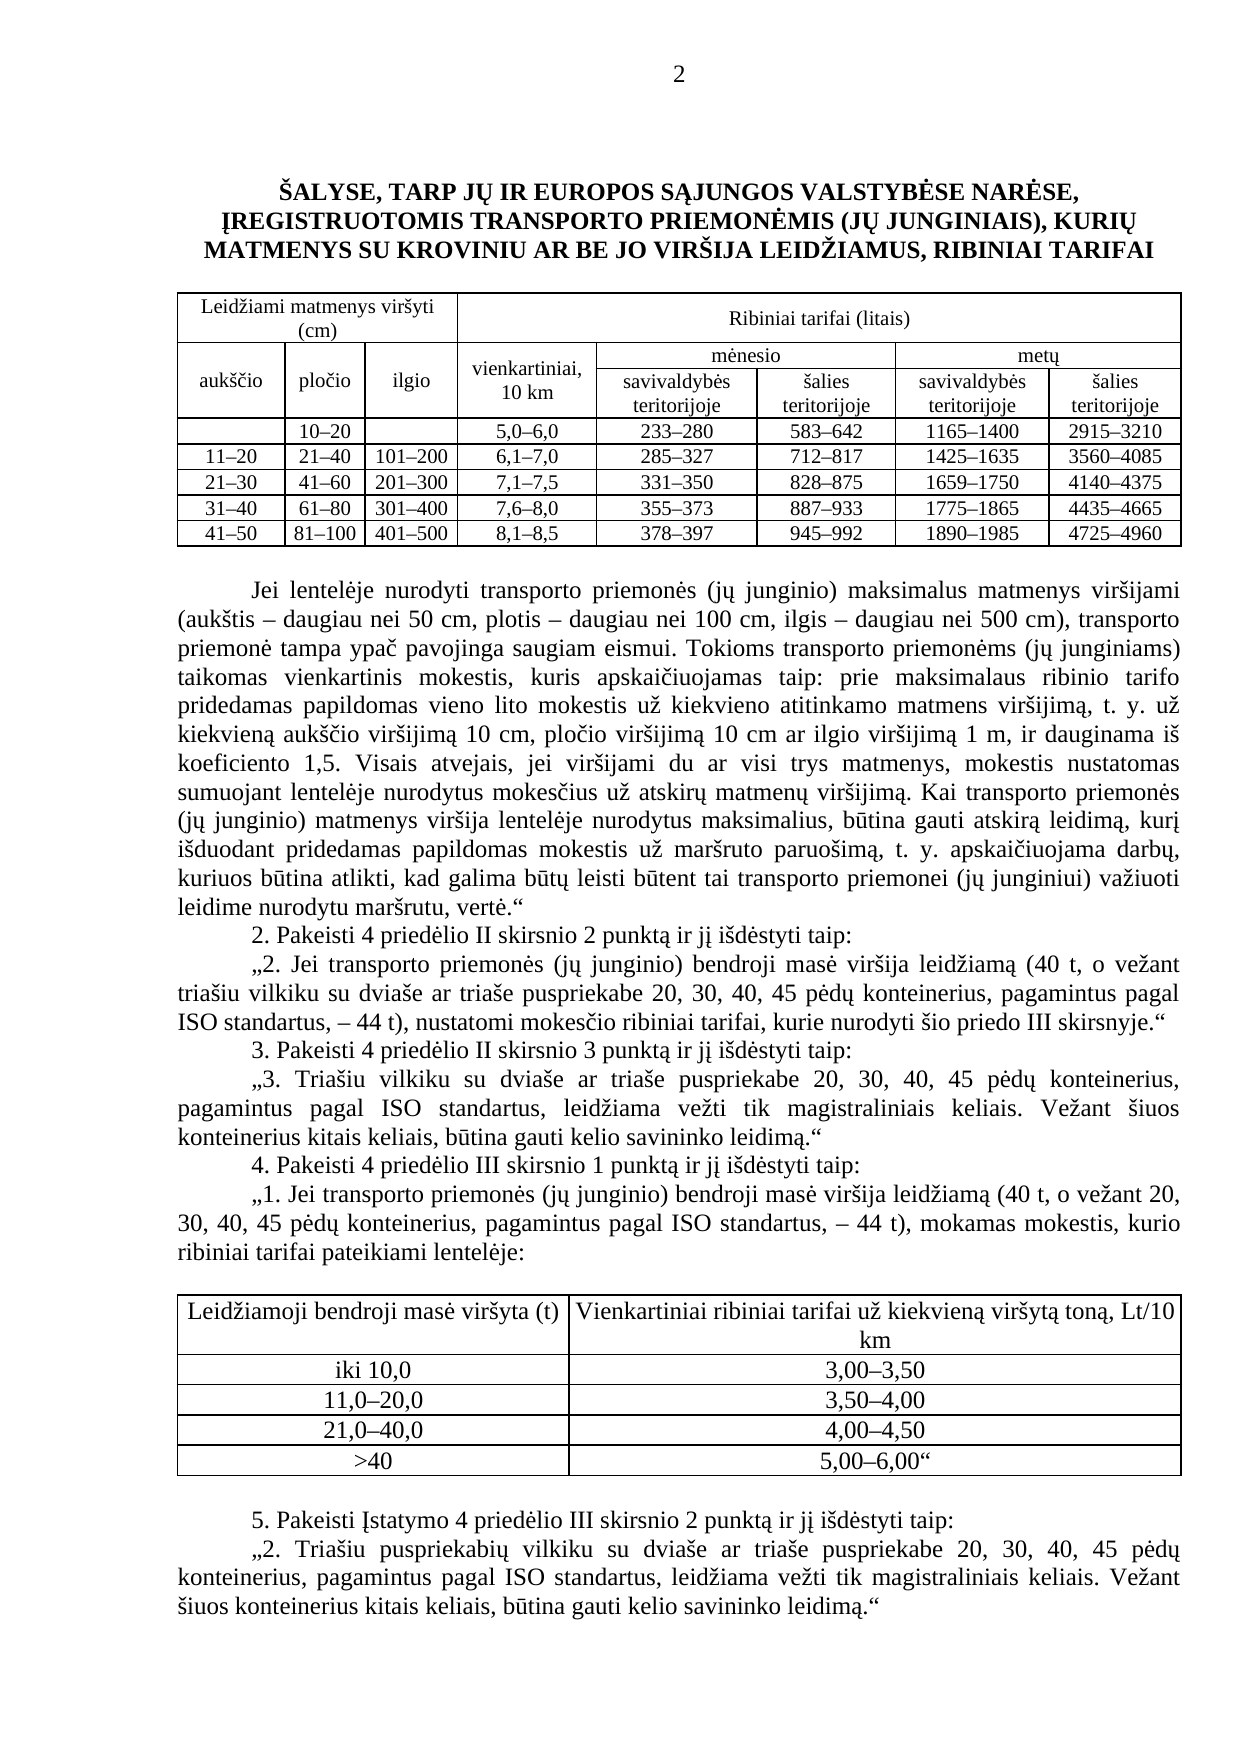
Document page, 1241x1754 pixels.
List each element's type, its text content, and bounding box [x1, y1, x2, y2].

table_cell metų [896, 343, 900, 367]
table_cell ilgio [366, 343, 457, 417]
table_header Ribiniai tarifai (litais) [458, 294, 1180, 342]
text ŠALYSE, TARP JŲ IR EUROPOS SĄJUNGOS VALSTYBĖSE NARĖSE, ĮREGISTRUOTOMIS TRANSPORTO PRIEMONĖMIS (JŲ JUNGINIAIS), KURIŲ MATMENYS SU KROVINIU AR BE JO VIRŠIJA LEIDŽIAMUS, RIBINIAI TARIFAI [177, 177, 1181, 263]
text „2. Jei transporto priemonės (jų junginio) bendroji masė viršija leidžiamą (40 t, o vežant triašiu vilkiku su dviaše ar triaše puspriekabe 20, 30, 40, 45 pėdų konteinerius, pagamintus pagal ISO standartus, – 44 t), nustatomi mokesčio ribiniai tarifai, kurie nurodyti šio priedo III skirsnyje.“ [177, 949, 1181, 1036]
text „3. Triašiu vilkiku su dviaše ar triaše puspriekabe 20, 30, 40, 45 pėdų konteinerius, pagamintus pagal ISO standartus, leidžiama vežti tik magistraliniais keliais. Vežant šiuos konteinerius kitais keliais, būtina gauti kelio savininko leidimą.“ [177, 1064, 1181, 1151]
table_cell vienkartiniai, 10 km [458, 343, 596, 417]
text 5. Pakeisti Įstatymo 4 priedėlio III skirsnio 2 punktą ir jį išdėstyti taip: [177, 1505, 1181, 1534]
text „1. Jei transporto priemonės (jų junginio) bendroji masė viršija leidžiamą (40 t, o vežant 20, 30, 40, 45 pėdų konteinerius, pagamintus pagal ISO standartus, – 44 t), mokamas mokestis, kurio ribiniai tarifai pateikiami lentelėje: [177, 1179, 1181, 1266]
table_cell [453, 419, 457, 443]
table_cell pločio [286, 343, 364, 417]
text 4. Pakeisti 4 priedėlio III skirsnio 1 punktą ir jį išdėstyti taip: [177, 1151, 1181, 1179]
text 2. Pakeisti 4 priedėlio II skirsnio 2 punktą ir jį išdėstyti taip: [177, 921, 1181, 949]
table_cell aukščio [178, 343, 284, 417]
table_header Leidžiamoji bendroji masė viršyta (t) [178, 1296, 568, 1353]
text Jei lentelėje nurodyti transporto priemonės (jų junginio) maksimalus matmenys viršijami (aukštis – daugiau nei 50 cm, plotis – daugiau nei 100 cm, ilgis – daugiau nei 500 cm), transporto priemonė tampa ypač pavojinga saugiam eismui. Tokioms transporto priemonėms (jų junginiams) taikomas vienkartinis mokestis, kuris apskaičiuojamas taip: prie maksimalaus ribinio tarifo pridedamas papildomas vieno lito mokestis už kiekvieno atitinkamo matmens viršijimą, t. y. už kiekvieną aukščio viršijimą 10 cm, pločio viršijimą 10 cm ar ilgio viršijimą 1 m, ir dauginama iš koeficiento 1,5. Visais atvejais, jei viršijami du ar visi trys matmenys, mokestis nustatomas sumuojant lentelėje nurodytus mokesčius už atskirų matmenų viršijimą. Kai transporto priemonės (jų junginio) matmenys viršija lentelėje nurodytus maksimalius, būtina gauti atskirą leidimą, kurį išduodant pridedamas papildomas mokestis už maršruto paruošimą, t. y. apskaičiuojama darbų, kuriuos būtina atlikti, kad galima būtų leisti būtent tai transporto priemonei (jų junginiui) važiuoti leidime nurodytu maršrutu, vertė.“ [177, 576, 1181, 921]
text „2. Triašiu puspriekabių vilkiku su dviaše ar triaše puspriekabe 20, 30, 40, 45 pėdų konteinerius, pagamintus pagal ISO standartus, leidžiama vežti tik magistraliniais keliais. Vežant šiuos konteinerius kitais keliais, būtina gauti kelio savininko leidimą.“ [177, 1534, 1181, 1620]
text 3. Pakeisti 4 priedėlio II skirsnio 3 punktą ir jį išdėstyti taip: [177, 1036, 1181, 1064]
